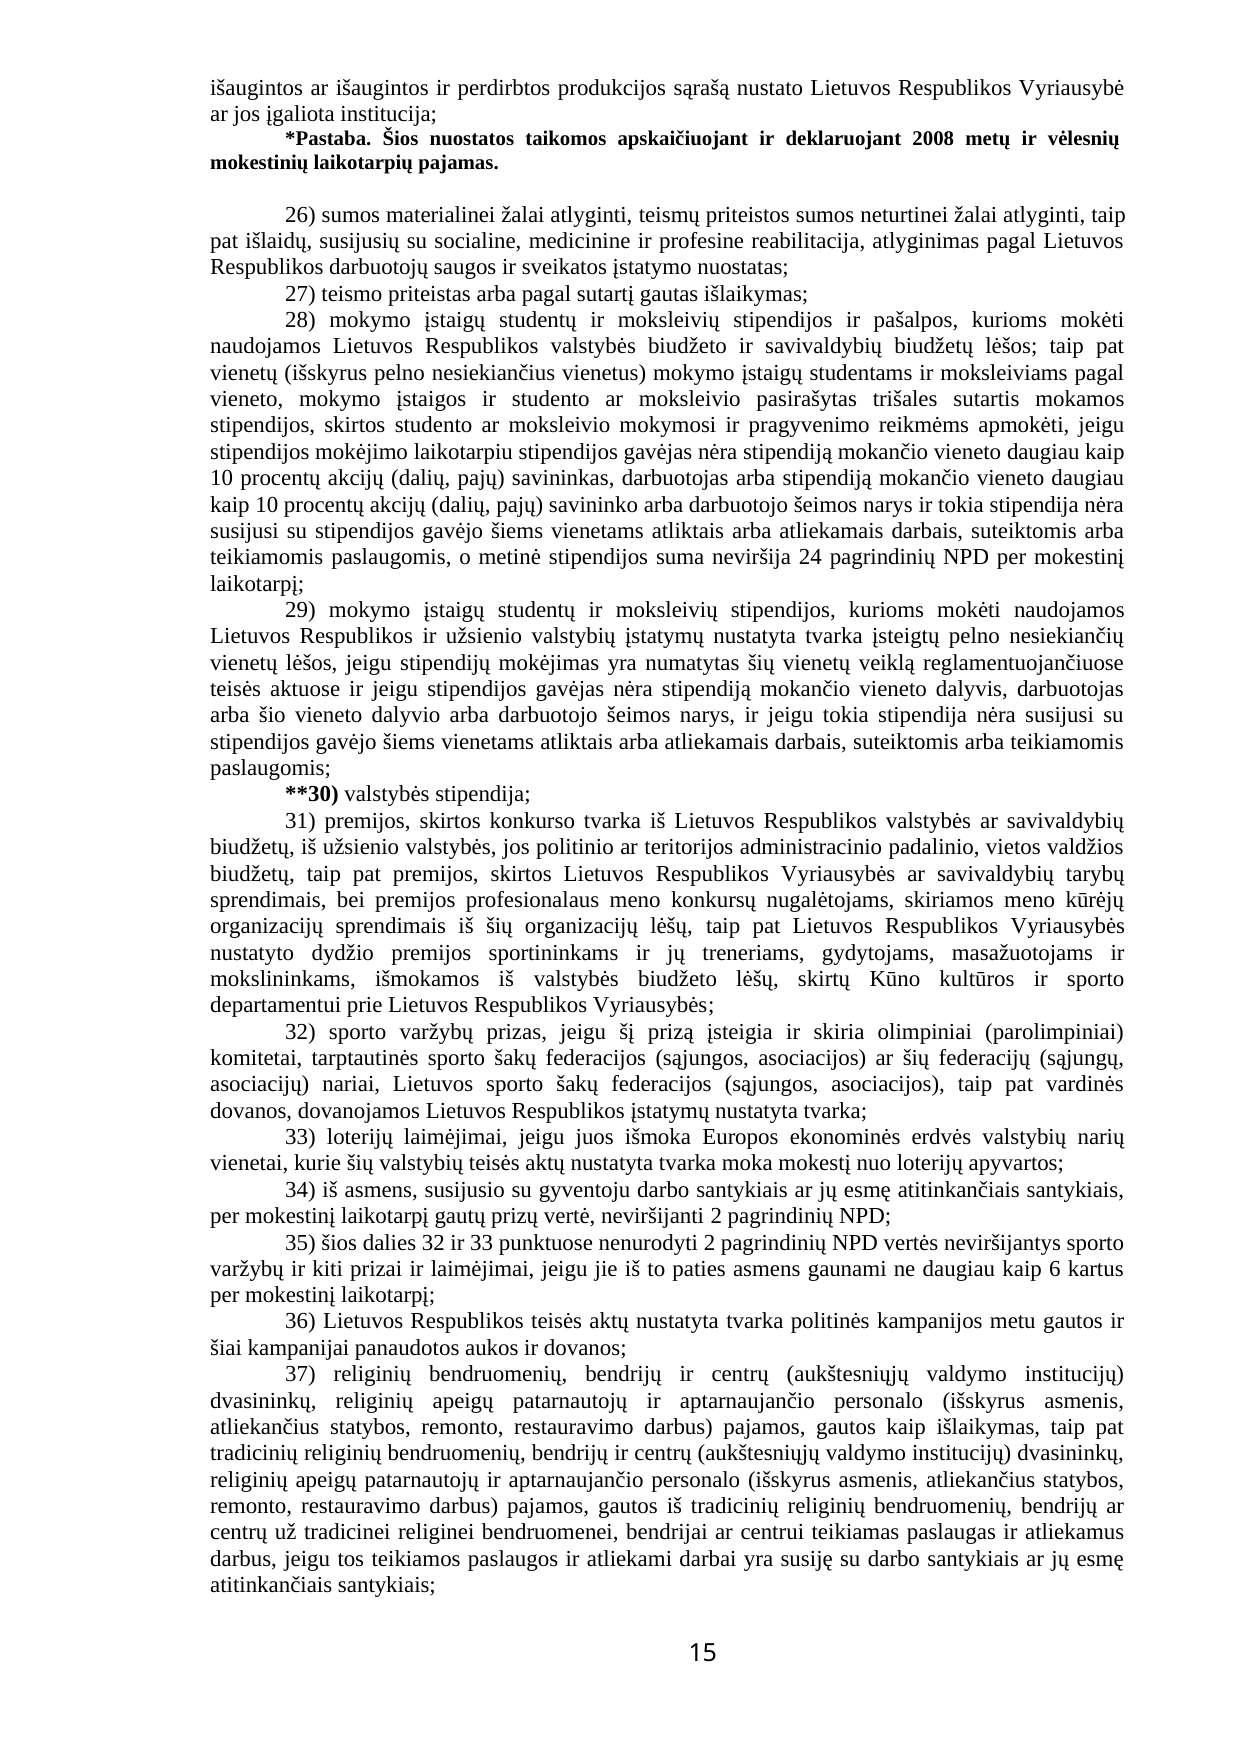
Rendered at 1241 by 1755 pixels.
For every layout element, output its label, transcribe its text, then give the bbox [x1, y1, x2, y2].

text 35) šios dalies 32 ir 33 punktuose nenurodyti 2 pagrindinių NPD vertės neviršijantys sporto varžybų ir kiti prizai ir laimėjimai, jeigu jie iš to paties asmens gaunami ne daugiau kaip 6 kartus per mokestinį laikotarpį; [210, 1228, 1126, 1308]
text 27) teismo priteistas arba pagal sutartį gautas išlaikymas; [210, 280, 1126, 306]
text 29) mokymo įstaigų studentų ir moksleivių stipendijos, kurioms mokėti naudojamos Lietuvos Respublikos ir užsienio valstybių įstatymų nustatyta tvarka įsteigtų pelno nesiekiančių vienetų lėšos, jeigu stipendijų mokėjimas yra numatytas šių vienetų veiklą reglamentuojančiuose teisės aktuose ir jeigu stipendijos gavėjas nėra stipendiją mokančio vieneto dalyvis, darbuotojas arba šio vieneto dalyvio arba darbuotojo šeimos narys, ir jeigu tokia stipendija nėra susijusi su stipendijos gavėjo šiems vienetams atliktais arba atliekamais darbais, suteiktomis arba teikiamomis paslaugomis; [210, 596, 1126, 781]
text 36) Lietuvos Respublikos teisės aktų nustatyta tvarka politinės kampanijos metu gautos ir šiai kampanijai panaudotos aukos ir dovanos; [210, 1308, 1126, 1360]
text 34) iš asmens, susijusio su gyventoju darbo santykiais ar jų esmę atitinkančiais santykiais, per mokestinį laikotarpį gautų prizų vertė, neviršijanti 2 pagrindinių NPD; [210, 1176, 1126, 1228]
text **30) valstybės stipendija; [210, 781, 1126, 807]
text išaugintos ar išaugintos ir perdirbtos produkcijos sąrašą nustato Lietuvos Respublikos Vyriausybė ar jos įgaliota institucija; [210, 73, 1126, 126]
text 32) sporto varžybų prizas, jeigu šį prizą įsteigia ir skiria olimpiniai (parolimpiniai) komitetai, tarptautinės sporto šakų federacijos (sąjungos, asociacijos) ar šių federacijų (sąjungų, asociacijų) nariai, Lietuvos sporto šakų federacijos (sąjungos, asociacijos), taip pat vardinės dovanos, dovanojamos Lietuvos Respublikos įstatymų nustatyta tvarka; [210, 1018, 1126, 1123]
text 26) sumos materialinei žalai atlyginti, teismų priteistos sumos neturtinei žalai atlyginti, taip pat išlaidų, susijusių su socialine, medicinine ir profesine reabilitacija, atlyginimas pagal Lietuvos Respublikos darbuotojų saugos ir sveikatos įstatymo nuostatas; [210, 201, 1126, 280]
text 37) religinių bendruomenių, bendrijų ir centrų (aukštesniųjų valdymo institucijų) dvasininkų, religinių apeigų patarnautojų ir aptarnaujančio personalo (išskyrus asmenis, atliekančius statybos, remonto, restauravimo darbus) pajamos, gautos kaip išlaikymas, taip pat tradicinių religinių bendruomenių, bendrijų ir centrų (aukštesniųjų valdymo institucijų) dvasininkų, religinių apeigų patarnautojų ir aptarnaujančio personalo (išskyrus asmenis, atliekančius statybos, remonto, restauravimo darbus) pajamos, gautos iš tradicinių religinių bendruomenių, bendrijų ar centrų už tradicinei religinei bendruomenei, bendrijai ar centrui teikiamas paslaugas ir atliekamus darbus, jeigu tos teikiamos paslaugos ir atliekami darbai yra susiję su darbo santykiais ar jų esmę atitinkančiais santykiais; [210, 1360, 1126, 1597]
text *Pastaba. Šios nuostatos taikomos apskaičiuojant ir deklaruojant 2008 metų ir vėlesnių mokestinių laikotarpių pajamas. [210, 126, 1120, 174]
text 31) premijos, skirtos konkurso tvarka iš Lietuvos Respublikos valstybės ar savivaldybių biudžetų, iš užsienio valstybės, jos politinio ar teritorijos administracinio padalinio, vietos valdžios biudžetų, taip pat premijos, skirtos Lietuvos Respublikos Vyriausybės ar savivaldybių tarybų sprendimais, bei premijos profesionalaus meno konkursų nugalėtojams, skiriamos meno kūrėjų organizacijų sprendimais iš šių organizacijų lėšų, taip pat Lietuvos Respublikos Vyriausybės nustatyto dydžio premijos sportininkams ir jų treneriams, gydytojams, masažuotojams ir mokslininkams, išmokamos iš valstybės biudžeto lėšų, skirtų Kūno kultūros ir sporto departamentui prie Lietuvos Respublikos Vyriausybės; [210, 807, 1126, 1018]
text 28) mokymo įstaigų studentų ir moksleivių stipendijos ir pašalpos, kurioms mokėti naudojamos Lietuvos Respublikos valstybės biudžeto ir savivaldybių biudžetų lėšos; taip pat vienetų (išskyrus pelno nesiekiančius vienetus) mokymo įstaigų studentams ir moksleiviams pagal vieneto, mokymo įstaigos ir studento ar moksleivio pasirašytas trišales sutartis mokamos stipendijos, skirtos studento ar moksleivio mokymosi ir pragyvenimo reikmėms apmokėti, jeigu stipendijos mokėjimo laikotarpiu stipendijos gavėjas nėra stipendiją mokančio vieneto daugiau kaip 10 procentų akcijų (dalių, pajų) savininkas, darbuotojas arba stipendiją mokančio vieneto daugiau kaip 10 procentų akcijų (dalių, pajų) savininko arba darbuotojo šeimos narys ir tokia stipendija nėra susijusi su stipendijos gavėjo šiems vienetams atliktais arba atliekamais darbais, suteiktomis arba teikiamomis paslaugomis, o metinė stipendijos suma neviršija 24 pagrindinių NPD per mokestinį laikotarpį; [210, 306, 1126, 596]
text 33) loterijų laimėjimai, jeigu juos išmoka Europos ekonominės erdvės valstybių narių vienetai, kurie šių valstybių teisės aktų nustatyta tvarka moka mokestį nuo loterijų apyvartos; [210, 1123, 1126, 1176]
